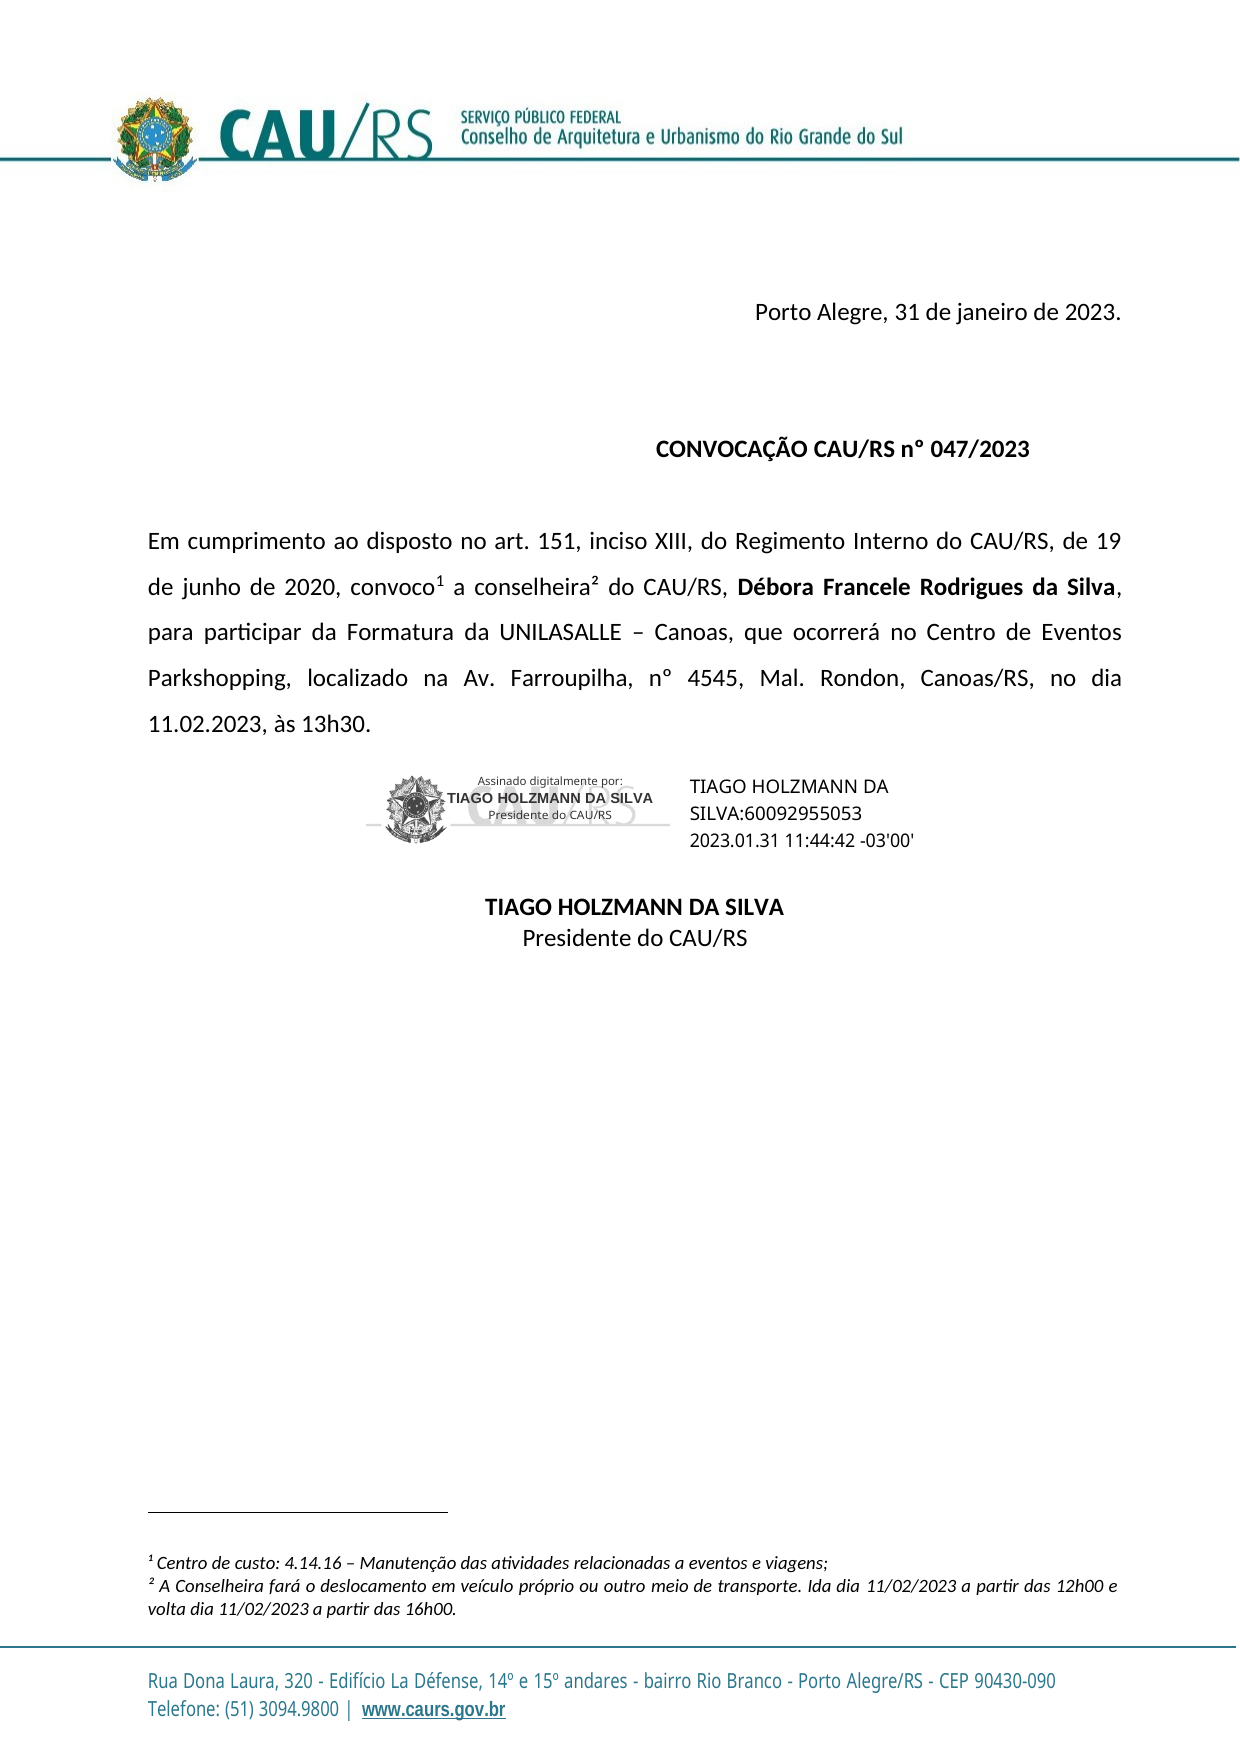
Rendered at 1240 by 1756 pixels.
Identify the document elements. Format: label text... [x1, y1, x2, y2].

text ¹ Centro de custo: 4.14.16 – Manutenção das atividades relacionadas a eventos e viagens; [148, 1551, 1239, 1574]
text Presidente do CAU/RS [446, 922, 824, 952]
text TIAGO HOLZMANN DA SILVA:60092955053 2023.01.31 11:44:42 -03'00' [689, 773, 935, 853]
subtitle TIAGO HOLZMANN DA SILVA [445, 891, 823, 922]
text Rua Dona Laura, 320 - Edifício La Défense, 14º e 15º andares - bairro Rio Branco - Porto Alegre/RS - CEP 90430-090 Telefone: (51) 3094.9800 | www.caurs.gov.br [148, 1666, 1096, 1723]
text Em cumprimento ao disposto no art. 151, inciso XIII, do Regimento Interno do CAU/RS, de 19 de junho de 2020, convoco1 a conselheira² do CAU/RS, Débora Francele Rodrigues da Silva, para participar da Formatura da UNILASALLE – Canoas, que ocorrerá no Centro de Eventos Parkshopping, localizado na Av. Farroupilha, nº 4545, Mal. Rondon, Canoas/RS, no dia 11.02.2023, às 13h30. [148, 525, 1122, 738]
text Porto Alegre, 31 de janeiro de 2023. [755, 296, 1239, 326]
subtitle CONVOCAÇÃO CAU/RS nº 047/2023 [446, 433, 1239, 464]
text ² A Conselheira fará o deslocamento em veículo próprio ou outro meio de transporte. Ida dia 11/02/2023 a partir das 12h00 e volta dia 11/02/2023 a partir das 16h00. [148, 1574, 1153, 1620]
